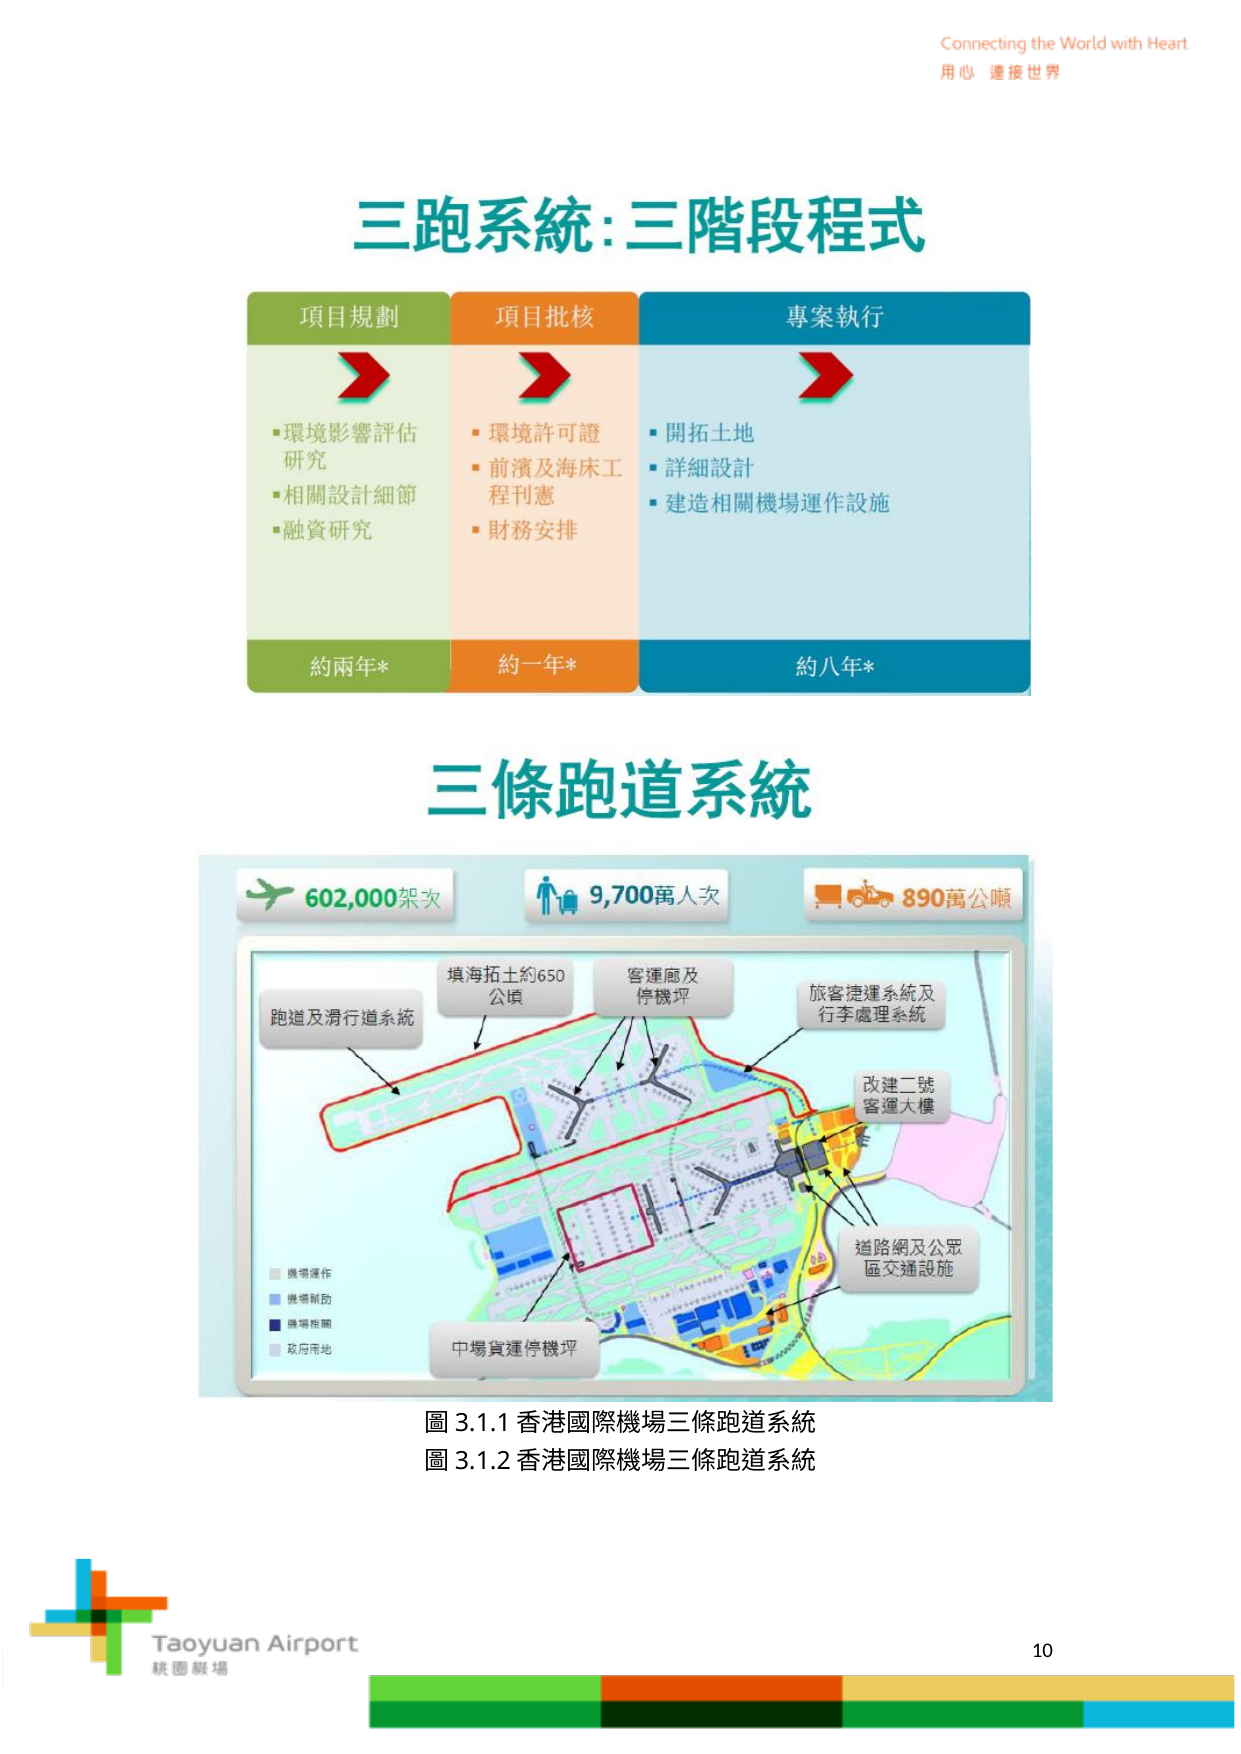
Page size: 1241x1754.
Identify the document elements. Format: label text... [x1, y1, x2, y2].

picture [187, 727, 1053, 1402]
text 圖3.1.2香港國際機場三條跑道系統 [187, 1439, 1053, 1477]
picture [187, 164, 1032, 696]
text 圖3.1.1香港國際機場三條跑道系統 [187, 1402, 1053, 1439]
